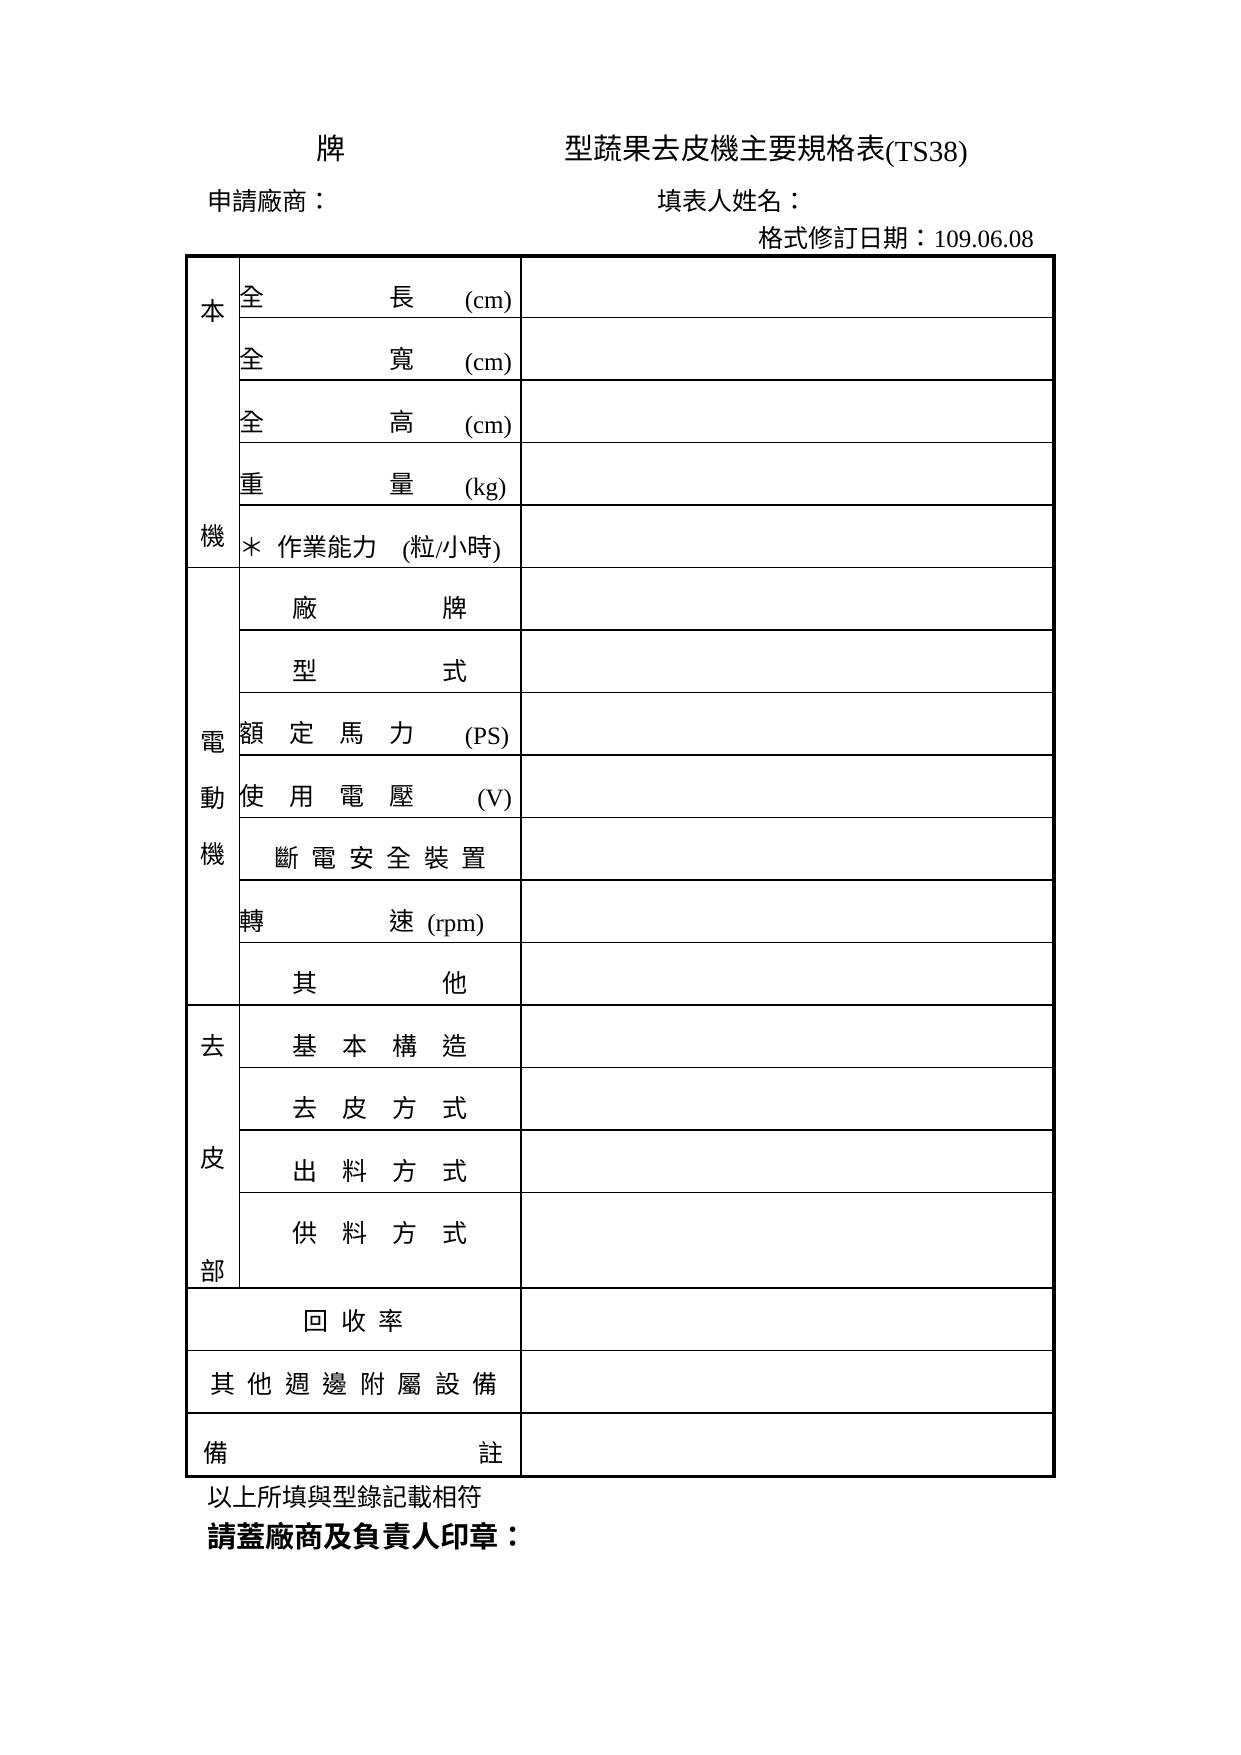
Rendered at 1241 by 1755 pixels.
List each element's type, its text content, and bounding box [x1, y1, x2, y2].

table_cell 出 料 方 式 [240, 1131, 520, 1192]
table_cell 額 定 馬 力 (PS) [240, 693, 520, 754]
table_cell 使 用 電 壓 (V) [240, 756, 520, 817]
table_cell 去 皮 部 [188, 1006, 239, 1287]
text 牌 型蔬果去皮機主要規格表(TS38) [207, 118, 1107, 168]
table_cell [522, 693, 1052, 754]
table_cell 備 註 [188, 1414, 520, 1475]
table_cell [522, 381, 1052, 442]
table_cell [522, 756, 1052, 817]
table_cell [522, 1414, 1052, 1475]
text 以上所填與型錄記載相符 [207, 1478, 1033, 1514]
table_cell [522, 1068, 1052, 1129]
table_cell 全 寬 (cm) [240, 318, 520, 379]
table_cell 電 動 機 [188, 568, 239, 1004]
table_cell [522, 568, 1052, 629]
table_cell 全 高 (cm) [240, 381, 520, 442]
table_cell 去 皮 方 式 [240, 1068, 520, 1129]
table_cell 供 料 方 式 [240, 1193, 520, 1287]
table_cell [522, 818, 1052, 879]
table_cell [522, 443, 1052, 504]
table_cell [522, 1131, 1052, 1192]
table_header 全 長 (cm) [240, 258, 520, 317]
table_cell 轉 速 (rpm) [240, 881, 520, 942]
table_cell 型 式 [240, 631, 520, 692]
table_cell [522, 1193, 1052, 1287]
table_cell [522, 318, 1052, 379]
text 格式修訂日期：109.06.08 [207, 218, 1033, 254]
table_cell 其 他 [240, 943, 520, 1004]
table_header [522, 258, 1052, 317]
table_cell [522, 631, 1052, 692]
table_cell 斷 電 安 全 裝 置 [240, 818, 520, 879]
table_cell 基 本 構 造 [240, 1006, 520, 1067]
table_cell [522, 1289, 1052, 1350]
table_cell [522, 881, 1052, 942]
table_cell 回 收 率 [188, 1289, 520, 1350]
table_cell 其 他 週 邊 附 屬 設 備 [188, 1351, 520, 1412]
table_cell [522, 943, 1052, 1004]
table_cell [522, 1351, 1052, 1412]
table_cell ＊ 作業能力 (粒/小時) [240, 506, 520, 567]
table_cell [522, 506, 1052, 567]
table_cell [522, 1006, 1052, 1067]
table_cell 廠 牌 [240, 568, 520, 629]
table_header 本 機 [188, 258, 239, 567]
text 請蓋廠商及負責人印章： [207, 1514, 1033, 1556]
table_cell 重 量 (kg) [240, 443, 520, 504]
text 申請廠商： 填表人姓名： [207, 168, 1033, 218]
